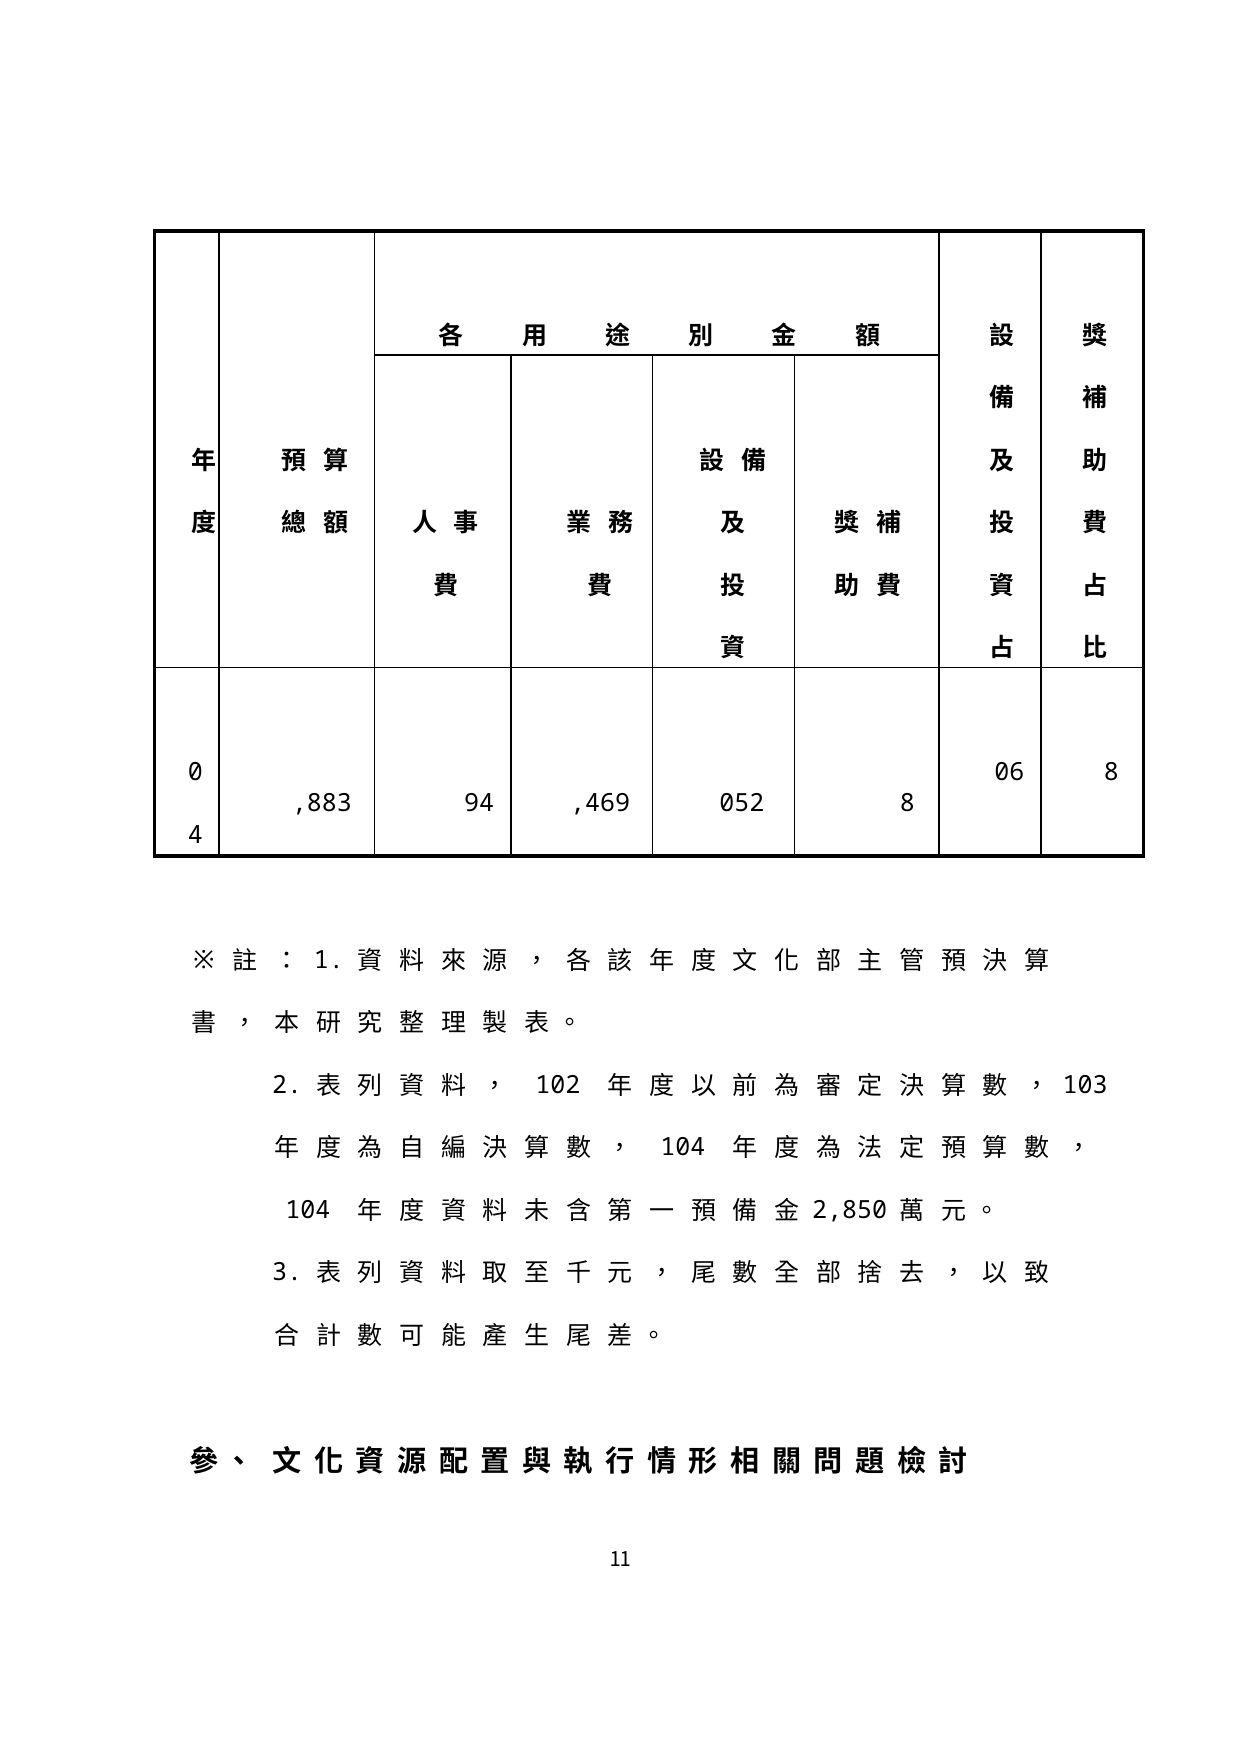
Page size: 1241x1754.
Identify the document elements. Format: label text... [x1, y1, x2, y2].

table_cell 8 [1042, 668, 1142, 854]
table_header 年度 [156, 233, 218, 667]
text 參、文化資源配置與執行情形相關問題檢討 [183, 1417, 1058, 1479]
table_cell 人事費 [375, 356, 510, 667]
text 2.表列資料，102年度以前為審定決算數，103年度為自編決算數，104年度為法定預算數，104年度資料未含第一預備金2,850萬元。 [228, 1042, 1112, 1229]
table_header 設備及投資占比 [940, 233, 1040, 667]
text 3.表列資料取至千元，尾數全部捨去，以致合計數可能產生尾差。 [228, 1229, 1058, 1354]
table_cell 94 [375, 668, 510, 854]
table_header 獎補助費占比 [1042, 233, 1142, 667]
table_cell ,469 [512, 668, 652, 854]
table_cell 06 [940, 668, 1040, 854]
table_header 預算總額 [220, 233, 374, 667]
text ※註：1.資料來源，各該年度文化部主管預決算書，本研究整理製表。 [154, 917, 1058, 1042]
table_cell 04 [156, 668, 218, 854]
table_header 各 用 途 別 金 額 [375, 233, 938, 354]
table_cell 業務費 [512, 356, 652, 667]
table_cell ,883 [220, 668, 374, 854]
table_cell 設備及 投 資 [653, 356, 794, 667]
table_cell 8 [795, 668, 938, 854]
table_cell 獎補助費 [795, 356, 938, 667]
table_cell 052 [653, 668, 794, 854]
